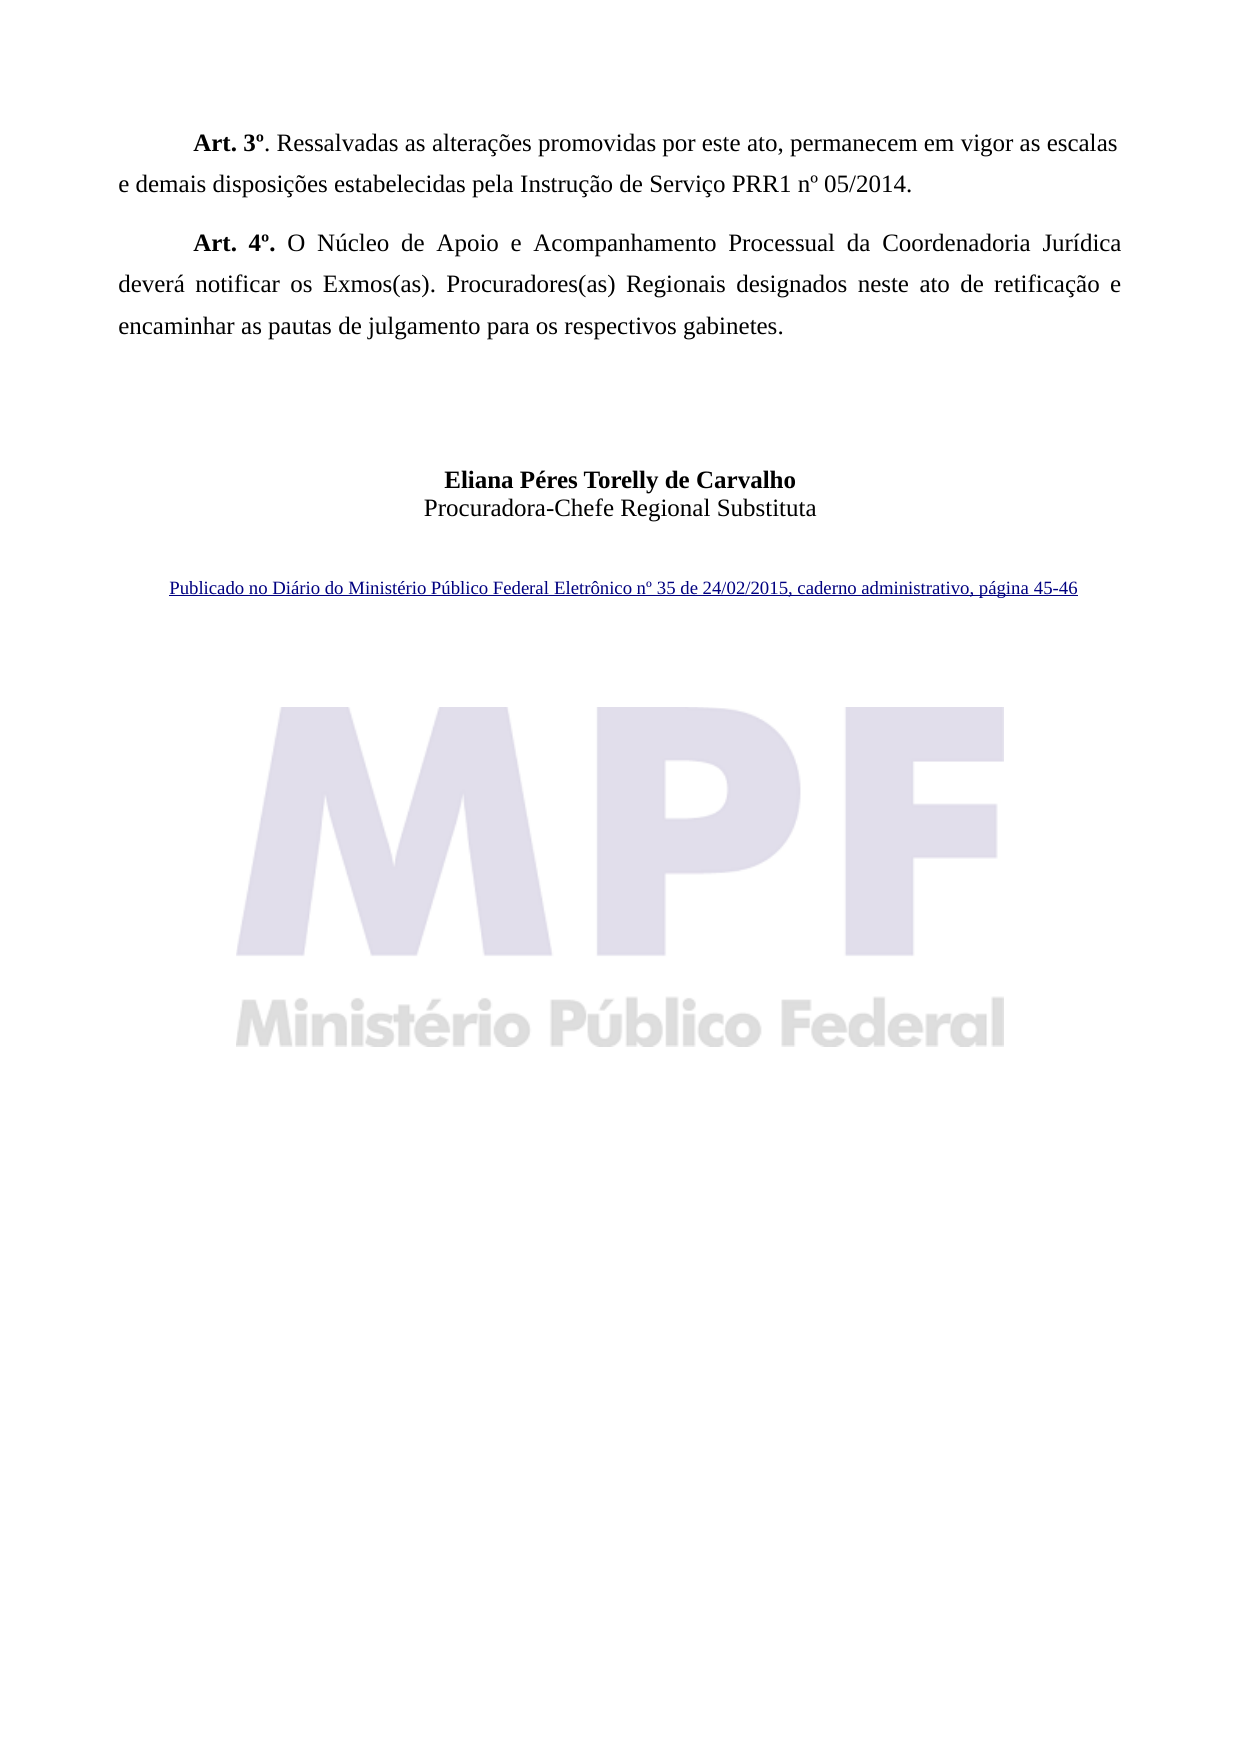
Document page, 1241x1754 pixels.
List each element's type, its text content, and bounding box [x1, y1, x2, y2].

text Art. 4º. O Núcleo de Apoio e Acompanhamento Processual da Coordenadoria Jurídica deverá notificar os Exmos(as). Procuradores(as) Regionais designados neste ato de retificação e encaminhar as pautas de julgamento para os respectivos gabinetes. [118, 218, 1122, 343]
text Art. 3º. Ressalvadas as alterações promovidas por este ato, permanecem em vigor as escalas e demais disposições estabelecidas pela Instrução de Serviço PRR1 nº 05/2014. [118, 118, 1122, 201]
text Procuradora-Chefe Regional Substituta [118, 494, 1122, 522]
text Eliana Péres Torelly de Carvalho [118, 467, 1122, 494]
text Publicado no Diário do Ministério Público Federal Eletrônico nº 35 de 24/02/2015, caderno administrativo, página 45-46 [143, 577, 1102, 598]
picture [236, 707, 1004, 1047]
